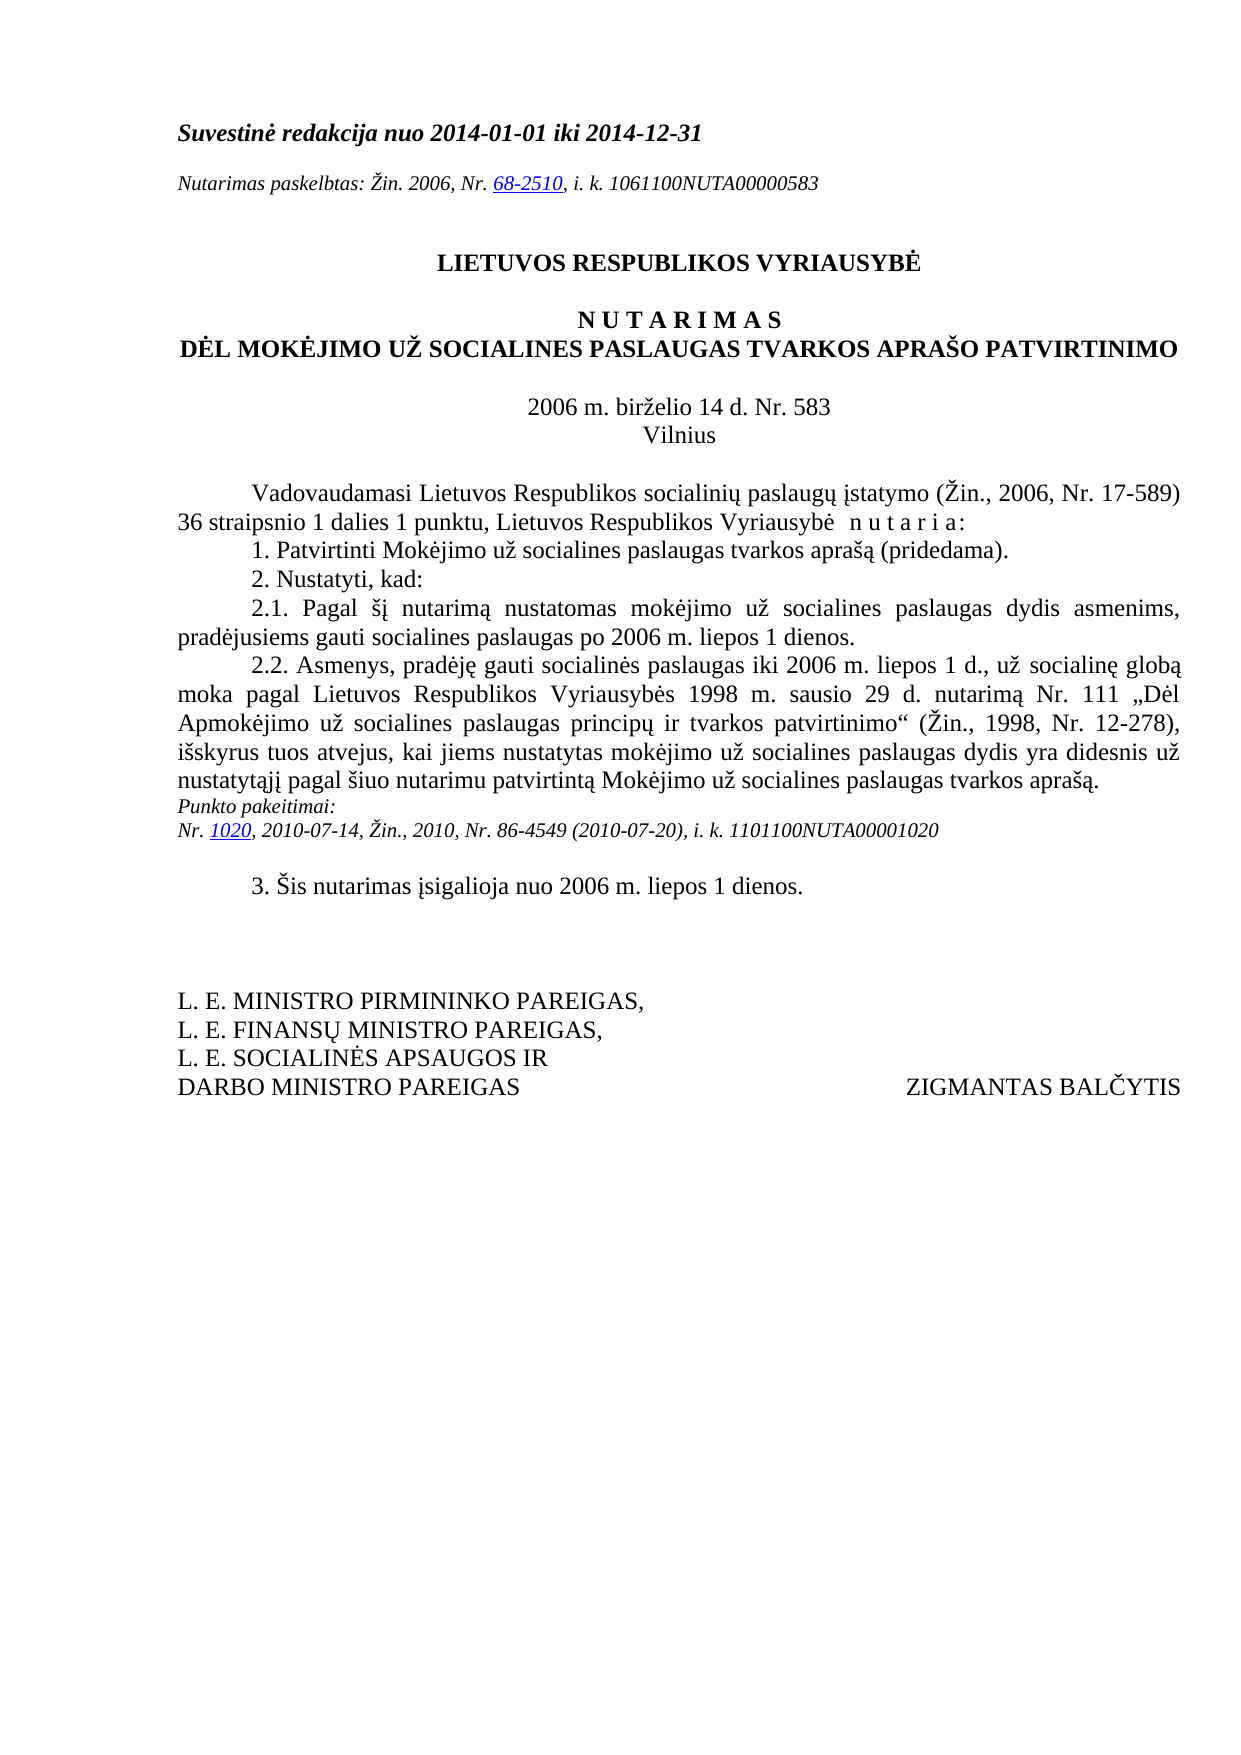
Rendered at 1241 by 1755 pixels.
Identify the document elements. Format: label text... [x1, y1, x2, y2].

text 2.2. Asmenys, pradėję gauti socialinės paslaugas iki 2006 m. liepos 1 d., už socialinę globą moka pagal Lietuvos Respublikos Vyriausybės 1998 m. sausio 29 d. nutarimą Nr. 111 „Dėl Apmokėjimo už socialines paslaugas principų ir tvarkos patvirtinimo“ (Žin., 1998, Nr. 12-278), išskyrus tuos atvejus, kai jiems nustatytas mokėjimo už socialines paslaugas dydis yra didesnis už nustatytąjį pagal šiuo nutarimu patvirtintą Mokėjimo už socialines paslaugas tvarkos aprašą. [177, 650, 1181, 794]
text 3. Šis nutarimas įsigalioja nuo 2006 m. liepos 1 dienos. [177, 871, 1181, 900]
text Nutarimas paskelbtas: Žin. 2006, Nr. 68-2510, i. k. 1061100NUTA00000583 [177, 171, 1181, 195]
text Suvestinė redakcija nuo 2014-01-01 iki 2014-12-31 [177, 118, 1181, 147]
text N U T A R I M A S [177, 305, 1181, 334]
text darbo ministro pareigas Zigmantas Balčytis [177, 1072, 1181, 1101]
text l. e. socialinės apsaugos ir [177, 1043, 1181, 1072]
text L. e. Ministro Pirmininko pareigas, [177, 986, 1181, 1015]
text Nr. 1020, 2010-07-14, Žin., 2010, Nr. 86-4549 (2010-07-20), i. k. 1101100NUTA00001020 [177, 818, 1181, 842]
text l. e. finansų ministro pareigas, [177, 1015, 1181, 1043]
text DĖL MOKĖJIMO UŽ SOCIALINES PASLAUGAS TVARKOS APRAŠO PATVIRTINIMO [177, 334, 1181, 363]
text Vilnius [177, 420, 1181, 449]
text LIETUVOS RESPUBLIKOS VYRIAUSYBĖ [177, 248, 1181, 277]
text 2.1. Pagal šį nutarimą nustatomas mokėjimo už socialines paslaugas dydis asmenims, pradėjusiems gauti socialines paslaugas po 2006 m. liepos 1 dienos. [177, 593, 1181, 650]
text Punkto pakeitimai: [177, 794, 1181, 818]
text 2. Nustatyti, kad: [177, 564, 1181, 593]
text Vadovaudamasi Lietuvos Respublikos socialinių paslaugų įstatymo (Žin., 2006, Nr. 17-589) 36 straipsnio 1 dalies 1 punktu, Lietuvos Respublikos Vyriausybė nutaria: [177, 478, 1181, 535]
text 2006 m. birželio 14 d. Nr. 583 [177, 392, 1181, 420]
text 1. Patvirtinti Mokėjimo už socialines paslaugas tvarkos aprašą (pridedama). [177, 535, 1181, 564]
